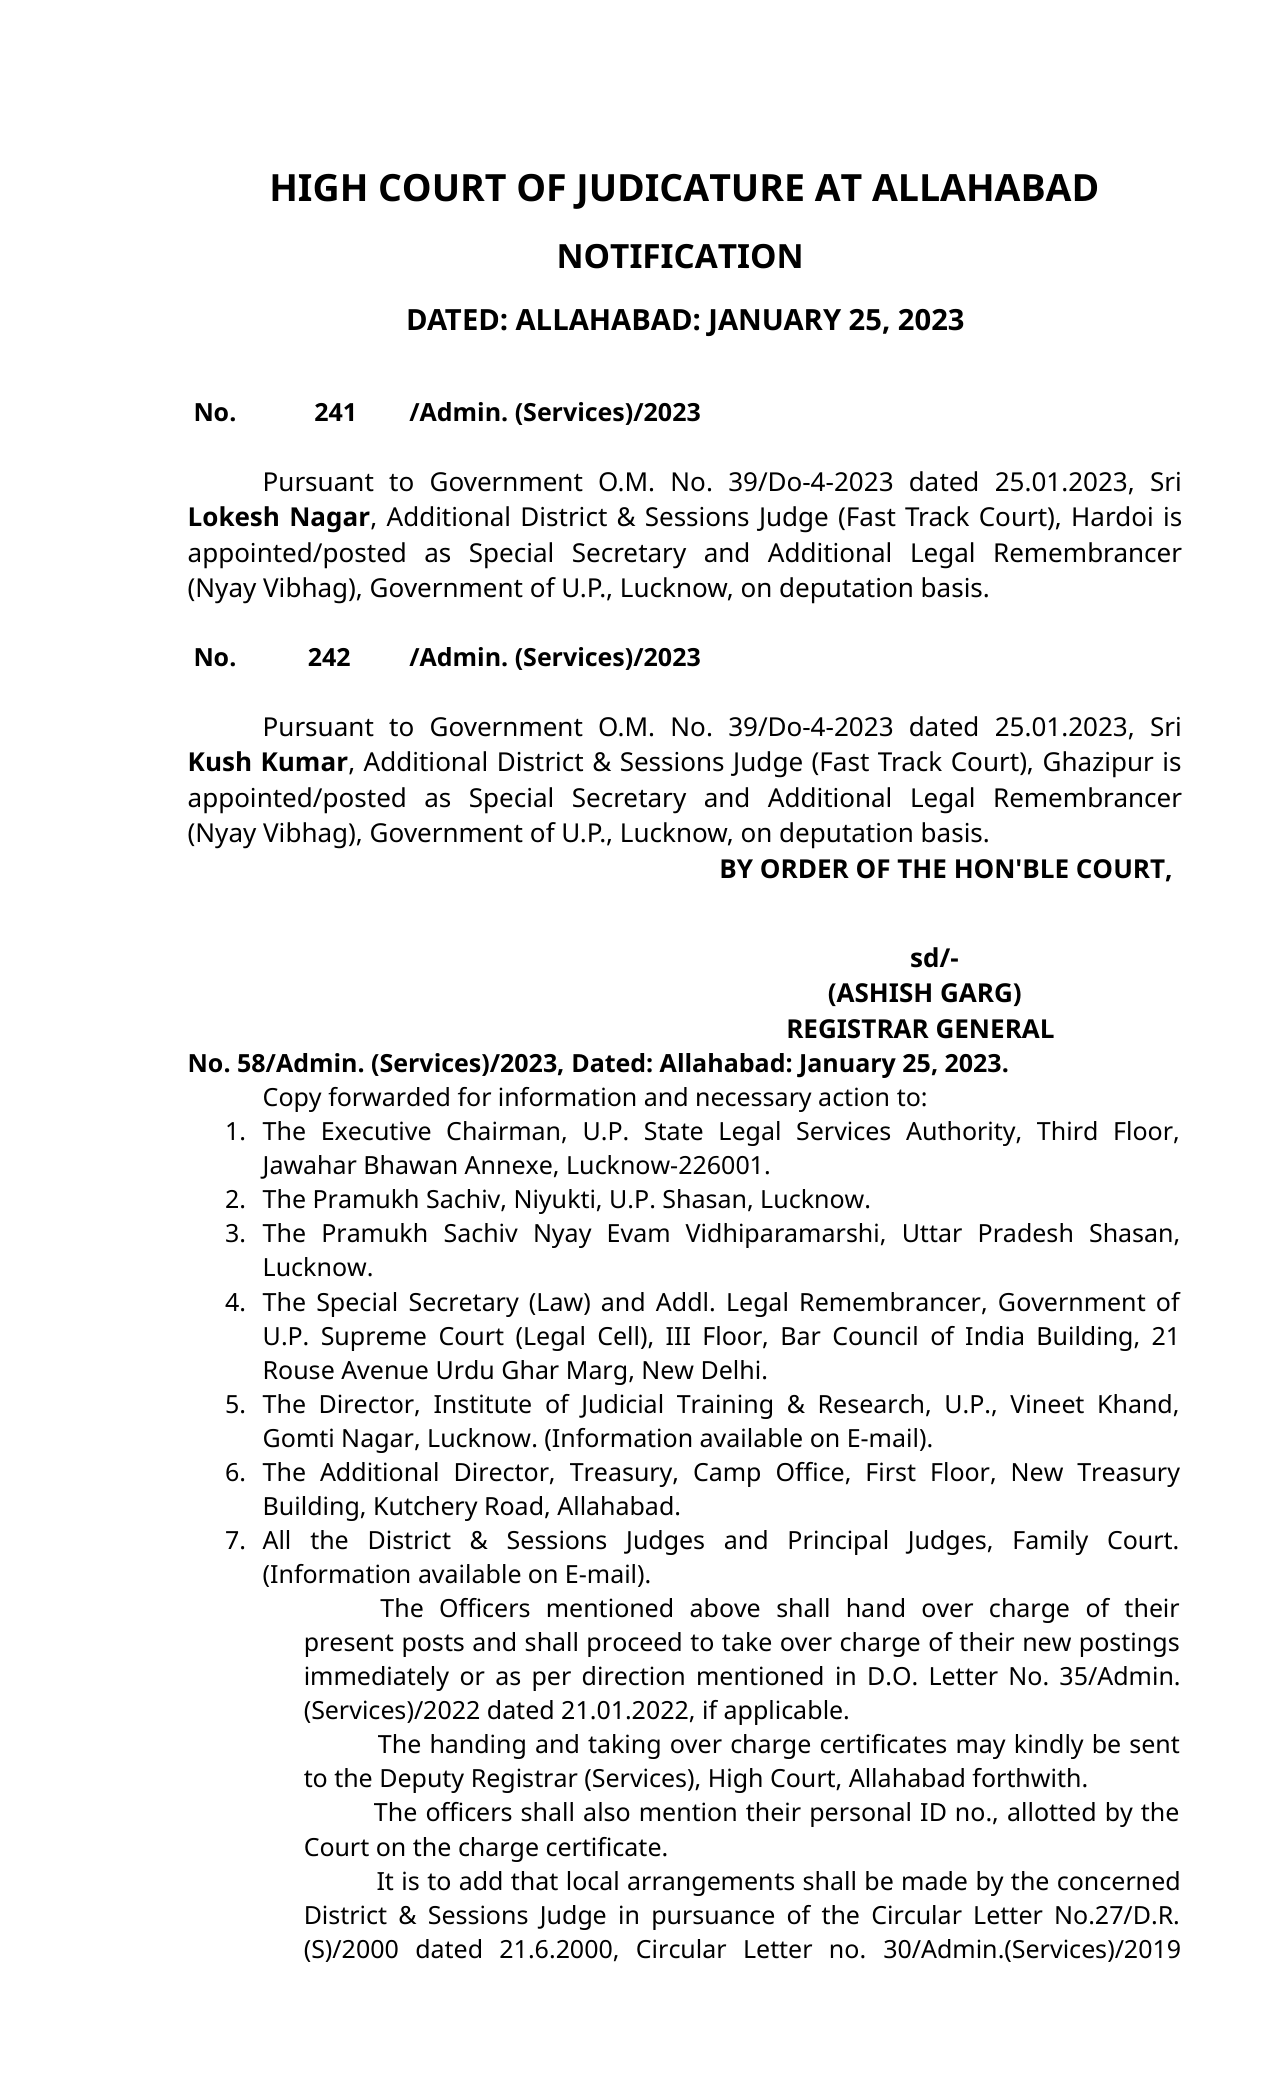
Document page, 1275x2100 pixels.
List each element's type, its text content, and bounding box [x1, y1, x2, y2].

table_header 242 [261, 634, 403, 679]
table_header /Admin. (Services)/2023 [404, 634, 762, 679]
list The Executive Chairman, U.P. State Legal Services Authority, Third Floor, Jawahar Bhawan Annexe, Lucknow-226001. [225, 1114, 1181, 1182]
text Copy forwarded for information and necessary action to: [187, 1080, 1181, 1114]
text BY ORDER OF THE HON'BLE COURT, [562, 850, 1181, 886]
text It is to add that local arrangements shall be made by the concerned District & Sessions Judge in pursuance of the Circular Letter No.27/D.R.(S)/2000 dated 21.6.2000, Circular Letter no. 30/Admin.(Services)/2019 [303, 1863, 1181, 1965]
text The officers shall also mention their personal ID no., allotted by the Court on the charge certificate. [303, 1795, 1181, 1863]
text (ASHISH GARG) [187, 975, 1183, 1010]
table_header /Admin. (Services)/2023 [404, 389, 762, 434]
list All the District & Sessions Judges and Principal Judges, Family Court. (Information available on E-mail). [225, 1523, 1181, 1591]
table_header 241 [261, 389, 403, 434]
subtitle DATED: ALLAHABAD: JANUARY 25, 2023 [187, 299, 1183, 339]
text REGISTRAR GENERAL [187, 1010, 1181, 1046]
text sd/- [187, 939, 1181, 975]
list The Pramukh Sachiv, Niyukti, U.P. Shasan, Lucknow. [225, 1182, 1181, 1216]
text HIGH COURT OF JUDICATURE AT ALLAHABAD [187, 161, 1181, 212]
list The Pramukh Sachiv Nyay Evam Vidhiparamarshi, Uttar Pradesh Shasan, Lucknow. [225, 1216, 1181, 1284]
text The handing and taking over charge certificates may kindly be sent to the Deputy Registrar (Services), High Court, Allahabad forthwith. [303, 1727, 1181, 1795]
list The Additional Director, Treasury, Camp Office, First Floor, New Treasury Building, Kutchery Road, Allahabad. [225, 1454, 1181, 1523]
list The Special Secretary (Law) and Addl. Legal Remembrancer, Government of U.P. Supreme Court (Legal Cell), III Floor, Bar Council of India Building, 21 Rouse Avenue Urdu Ghar Marg, New Delhi. [225, 1284, 1181, 1386]
table_header No. [188, 634, 261, 679]
text Pursuant to Government O.M. No. 39/Do-4-2023 dated 25.01.2023, Sri Lokesh Nagar, Additional District & Sessions Judge (Fast Track Court), Hardoi is appointed/posted as Special Secretary and Additional Legal Remembrancer (Nyay Vibhag), Government of U.P., Lucknow, on deputation basis. [187, 463, 1183, 605]
text Pursuant to Government O.M. No. 39/Do-4-2023 dated 25.01.2023, Sri Kush Kumar, Additional District & Sessions Judge (Fast Track Court), Ghazipur is appointed/posted as Special Secretary and Additional Legal Remembrancer (Nyay Vibhag), Government of U.P., Lucknow, on deputation basis. [187, 708, 1183, 850]
table_header No. [188, 389, 261, 434]
list The Director, Institute of Judicial Training & Research, U.P., Vineet Khand, Gomti Nagar, Lucknow. (Information available on E-mail). [225, 1386, 1181, 1454]
subtitle NOTIFICATION [187, 233, 1181, 278]
text The Officers mentioned above shall hand over charge of their present posts and shall proceed to take over charge of their new postings immediately or as per direction mentioned in D.O. Letter No. 35/Admin. (Services)/2022 dated 21.01.2022, if applicable. [303, 1591, 1181, 1727]
text No. 58/Admin. (Services)/2023, Dated: Allahabad: January 25, 2023. [187, 1046, 1181, 1080]
